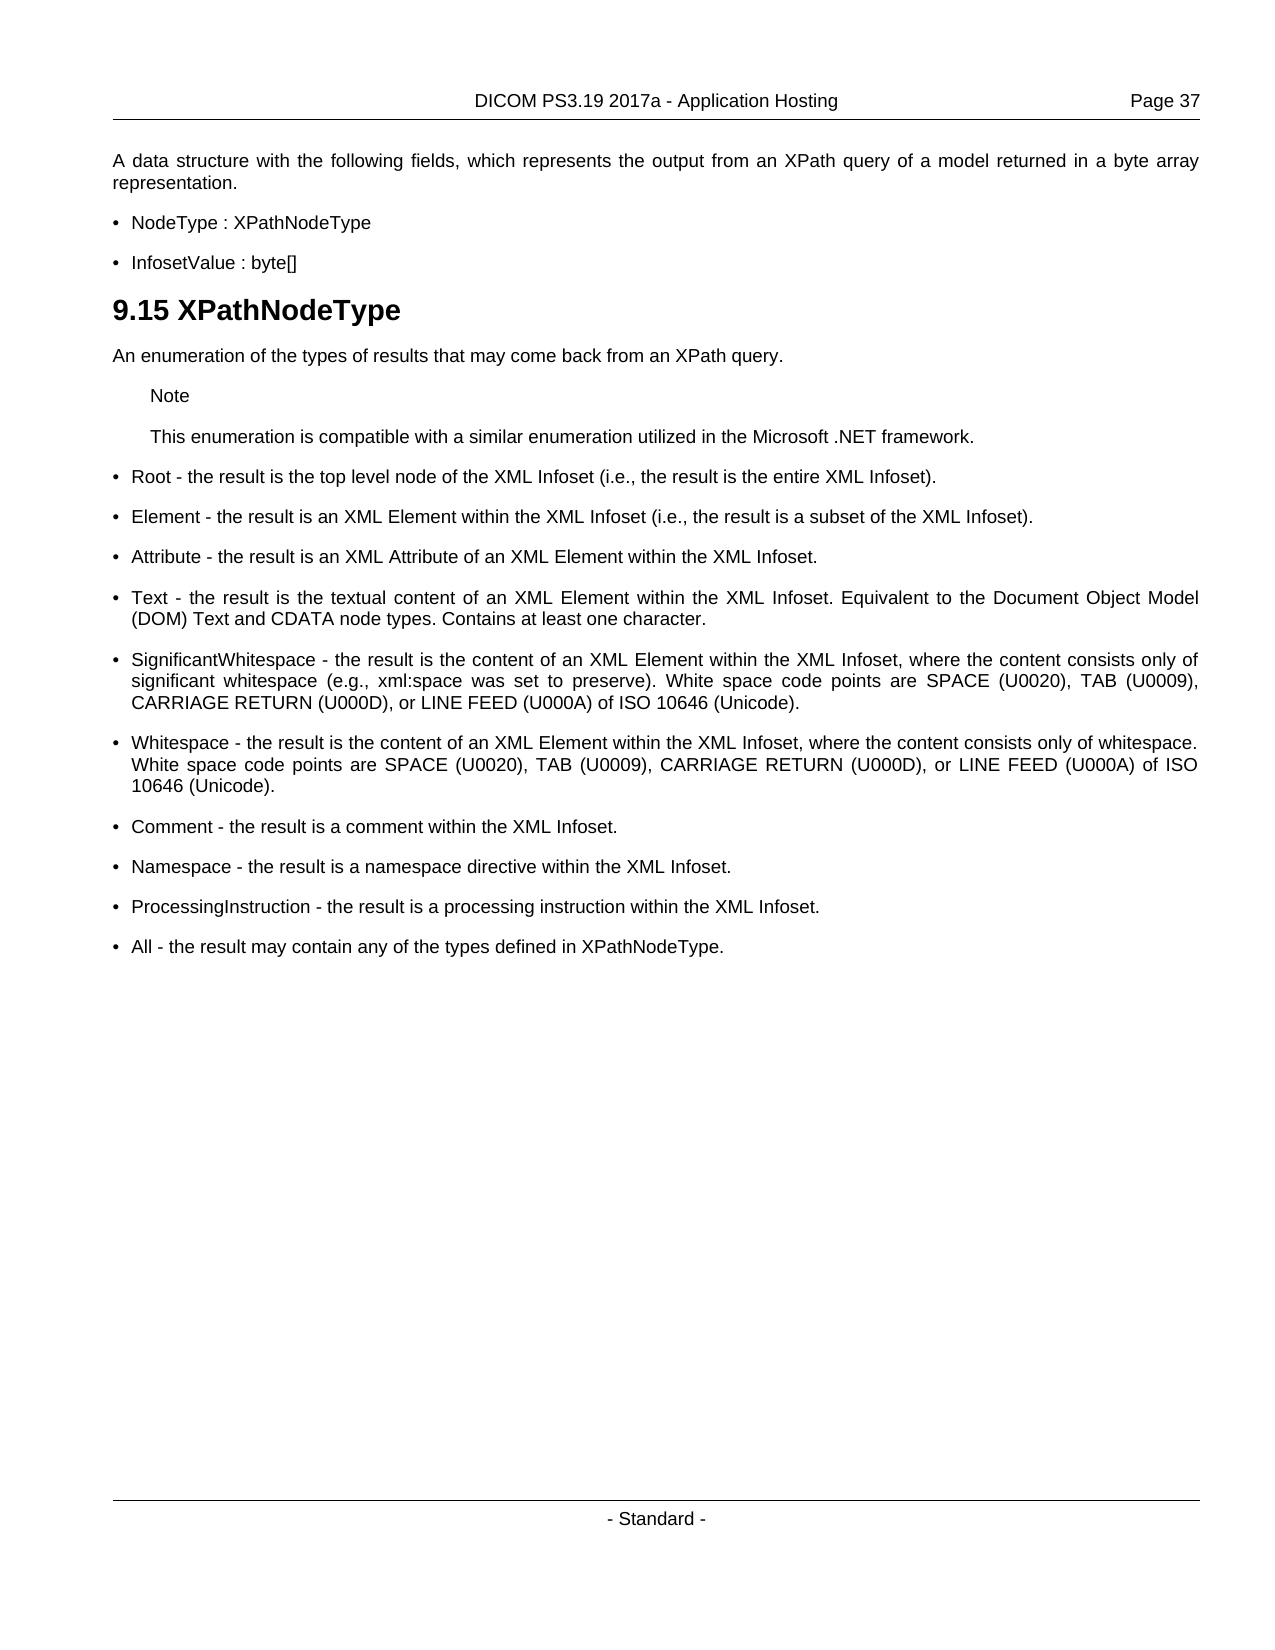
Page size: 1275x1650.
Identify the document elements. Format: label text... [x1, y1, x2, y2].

list Whitespace - the result is the content of an XML Element within the XML Infoset, where the content consists only of whitespace. White space code points are SPACE (U0020), TAB (U0009), CARRIAGE RETURN (U000D), or LINE FEED (U000A) of ISO 10646 (Unicode). [112, 732, 1200, 797]
list SignificantWhitespace - the result is the content of an XML Element within the XML Infoset, where the content consists only of significant whitespace (e.g., xml:space was set to preserve). White space code points are SPACE (U0020), TAB (U0009), CARRIAGE RETURN (U000D), or LINE FEED (U000A) of ISO 10646 (Unicode). [112, 648, 1200, 713]
text 9.15 XPathNodeType [112, 292, 1200, 326]
list Element - the result is an XML Element within the XML Infoset (i.e., the result is a subset of the XML Infoset). [112, 506, 1200, 528]
list All - the result may contain any of the types defined in XPathNodeType. [112, 936, 1200, 958]
list InfosetValue : byte[] [112, 252, 1200, 274]
text Note [150, 385, 1162, 407]
list Comment - the result is a comment within the XML Infoset. [112, 815, 1200, 837]
text A data structure with the following fields, which represents the output from an XPath query of a model returned in a byte array representation. [112, 150, 1200, 193]
list Attribute - the result is an XML Attribute of an XML Element within the XML Infoset. [112, 546, 1200, 568]
text An enumeration of the types of results that may come back from an XPath query. [112, 345, 1200, 366]
text This enumeration is compatible with a similar enumeration utilized in the Microsoft .NET framework. [150, 425, 1162, 447]
list Root - the result is the top level node of the XML Infoset (i.e., the result is the entire XML Infoset). [112, 466, 1200, 487]
list NodeType : XPathNodeType [112, 212, 1200, 233]
list Text - the result is the textual content of an XML Element within the XML Infoset. Equivalent to the Document Object Model (DOM) Text and CDATA node types. Contains at least one character. [112, 587, 1200, 630]
list Namespace - the result is a namespace directive within the XML Infoset. [112, 856, 1200, 877]
list ProcessingInstruction - the result is a processing instruction within the XML Infoset. [112, 896, 1200, 918]
